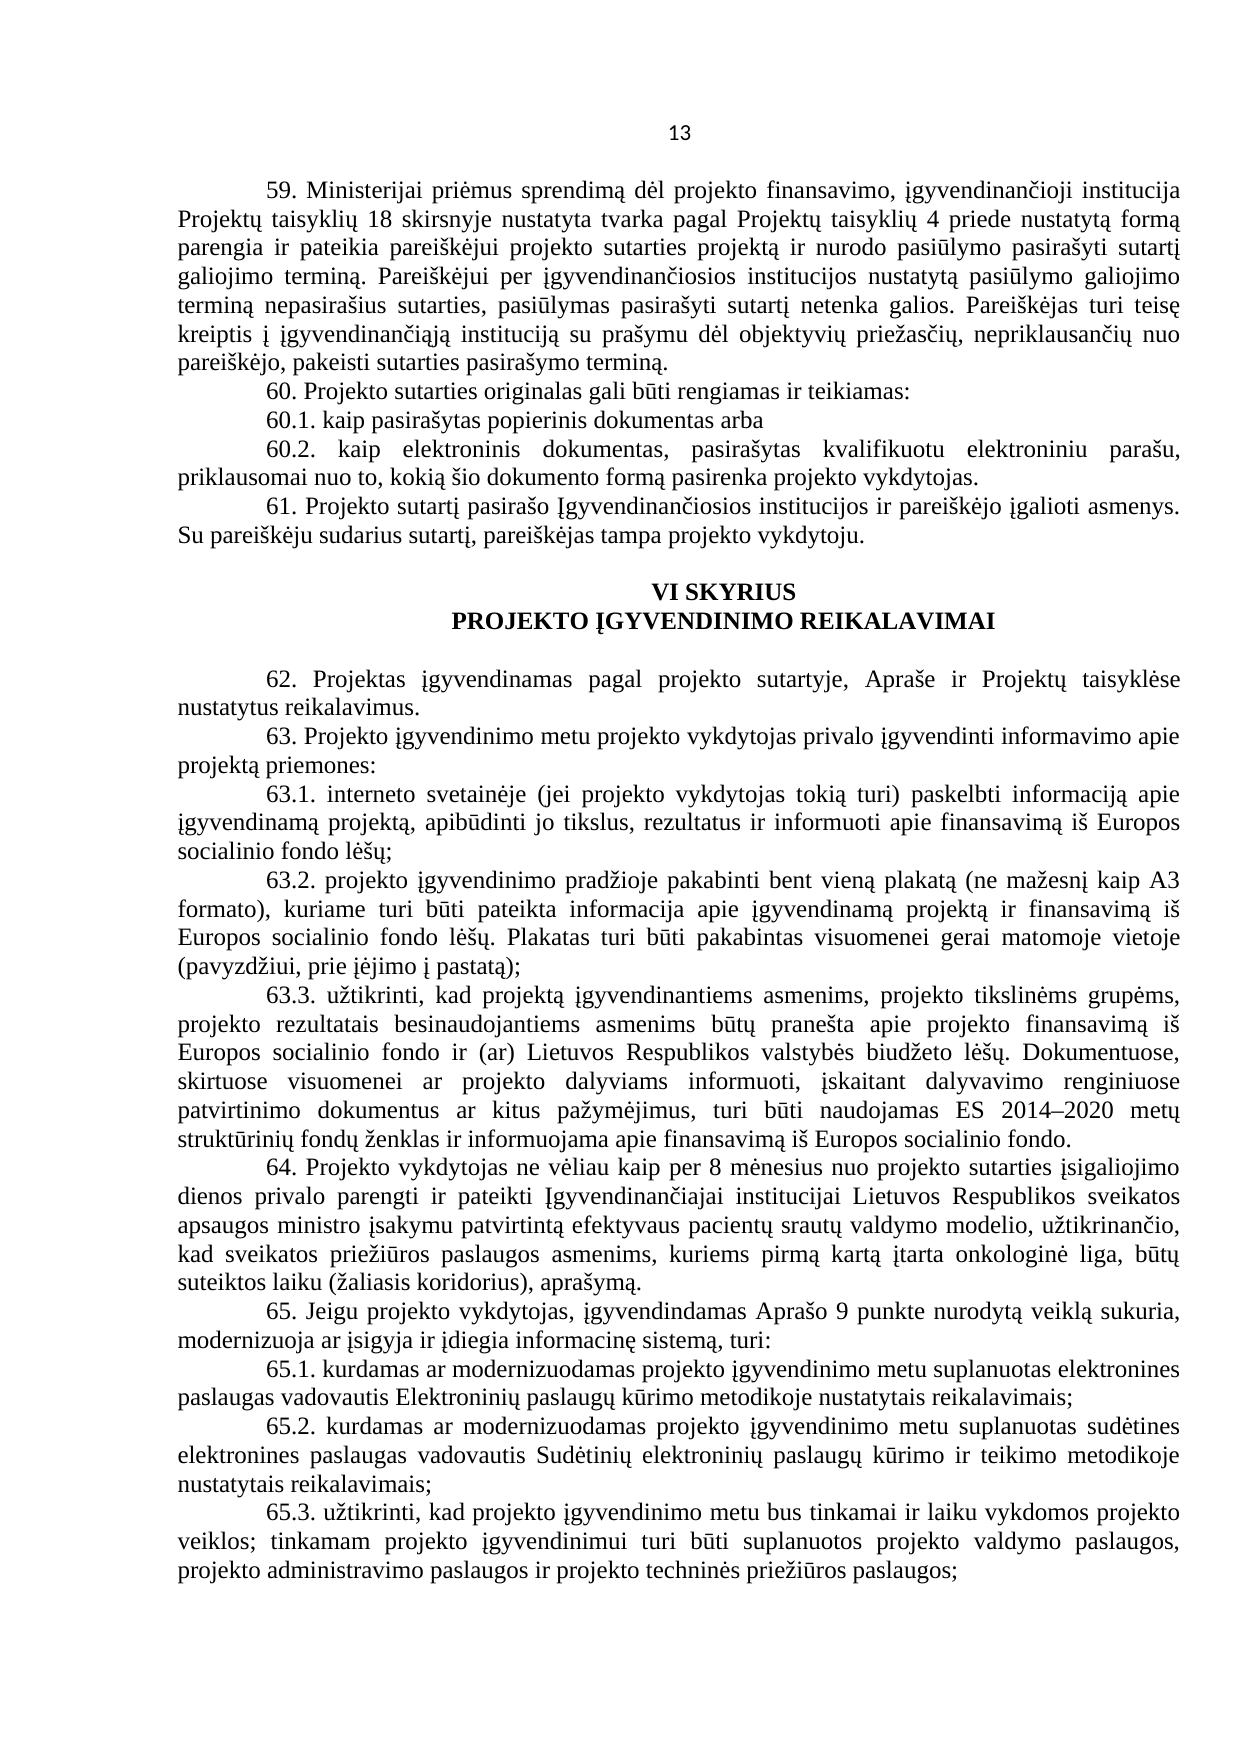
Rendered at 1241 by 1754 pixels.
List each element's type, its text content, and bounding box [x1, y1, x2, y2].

text 65. Jeigu projekto vykdytojas, įgyvendindamas Aprašo 9 punkte nurodytą veiklą sukuria, modernizuoja ar įsigyja ir įdiegia informacinę sistemą, turi: [177, 1296, 1181, 1354]
text 60. Projekto sutarties originalas gali būti rengiamas ir teikiamas: [177, 376, 1181, 405]
text 63. Projekto įgyvendinimo metu projekto vykdytojas privalo įgyvendinti informavimo apie projektą priemones: [177, 721, 1181, 779]
text 60.1. kaip pasirašytas popierinis dokumentas arba [177, 405, 1181, 434]
text 60.2. kaip elektroninis dokumentas, pasirašytas kvalifikuotu elektroniniu parašu, priklausomai nuo to, kokią šio dokumento formą pasirenka projekto vykdytojas. [177, 434, 1181, 491]
text 59. Ministerijai priėmus sprendimą dėl projekto finansavimo, įgyvendinančioji institucija Projektų taisyklių 18 skirsnyje nustatyta tvarka pagal Projektų taisyklių 4 priede nustatytą formą parengia ir pateikia pareiškėjui projekto sutarties projektą ir nurodo pasiūlymo pasirašyti sutartį galiojimo terminą. Pareiškėjui per įgyvendinančiosios institucijos nustatytą pasiūlymo galiojimo terminą nepasirašius sutarties, pasiūlymas pasirašyti sutartį netenka galios. Pareiškėjas turi teisę kreiptis į įgyvendinančiąją instituciją su prašymu dėl objektyvių priežasčių, nepriklausančių nuo pareiškėjo, pakeisti sutarties pasirašymo terminą. [177, 175, 1181, 376]
text 63.2. projekto įgyvendinimo pradžioje pakabinti bent vieną plakatą (ne mažesnį kaip A3 formato), kuriame turi būti pateikta informacija apie įgyvendinamą projektą ir finansavimą iš Europos socialinio fondo lėšų. Plakatas turi būti pakabintas visuomenei gerai matomoje vietoje (pavyzdžiui, prie įėjimo į pastatą); [177, 865, 1181, 980]
text 65.1. kurdamas ar modernizuodamas projekto įgyvendinimo metu suplanuotas elektronines paslaugas vadovautis Elektroninių paslaugų kūrimo metodikoje nustatytais reikalavimais; [177, 1354, 1181, 1411]
text 62. Projektas įgyvendinamas pagal projekto sutartyje, Apraše ir Projektų taisyklėse nustatytus reikalavimus. [177, 664, 1181, 721]
text 64. Projekto vykdytojas ne vėliau kaip per 8 mėnesius nuo projekto sutarties įsigaliojimo dienos privalo parengti ir pateikti Įgyvendinančiajai institucijai Lietuvos Respublikos sveikatos apsaugos ministro įsakymu patvirtintą efektyvaus pacientų srautų valdymo modelio, užtikrinančio, kad sveikatos priežiūros paslaugos asmenims, kuriems pirmą kartą įtarta onkologinė liga, būtų suteiktos laiku (žaliasis koridorius), aprašymą. [177, 1152, 1181, 1296]
text 65.3. užtikrinti, kad projekto įgyvendinimo metu bus tinkamai ir laiku vykdomos projekto veiklos; tinkamam projekto įgyvendinimui turi būti suplanuotos projekto valdymo paslaugos, projekto administravimo paslaugos ir projekto techninės priežiūros paslaugos; [177, 1497, 1181, 1584]
text 61. Projekto sutartį pasirašo Įgyvendinančiosios institucijos ir pareiškėjo įgalioti asmenys. Su pareiškėju sudarius sutartį, pareiškėjas tampa projekto vykdytoju. [177, 491, 1181, 549]
text 65.2. kurdamas ar modernizuodamas projekto įgyvendinimo metu suplanuotas sudėtines elektronines paslaugas vadovautis Sudėtinių elektroninių paslaugų kūrimo ir teikimo metodikoje nustatytais reikalavimais; [177, 1411, 1181, 1497]
text 63.3. užtikrinti, kad projektą įgyvendinantiems asmenims, projekto tikslinėms grupėms, projekto rezultatais besinaudojantiems asmenims būtų pranešta apie projekto finansavimą iš Europos socialinio fondo ir (ar) Lietuvos Respublikos valstybės biudžeto lėšų. Dokumentuose, skirtuose visuomenei ar projekto dalyviams informuoti, įskaitant dalyvavimo renginiuose patvirtinimo dokumentus ar kitus pažymėjimus, turi būti naudojamas ES 2014–2020 metų struktūrinių fondų ženklas ir informuojama apie finansavimą iš Europos socialinio fondo. [177, 980, 1181, 1152]
text VI SKYRIUS [177, 577, 1181, 606]
text 63.1. interneto svetainėje (jei projekto vykdytojas tokią turi) paskelbti informaciją apie įgyvendinamą projektą, apibūdinti jo tikslus, rezultatus ir informuoti apie finansavimą iš Europos socialinio fondo lėšų; [177, 779, 1181, 865]
text PROJEKTO ĮGYVENDINIMO REIKALAVIMAI [177, 606, 1181, 635]
